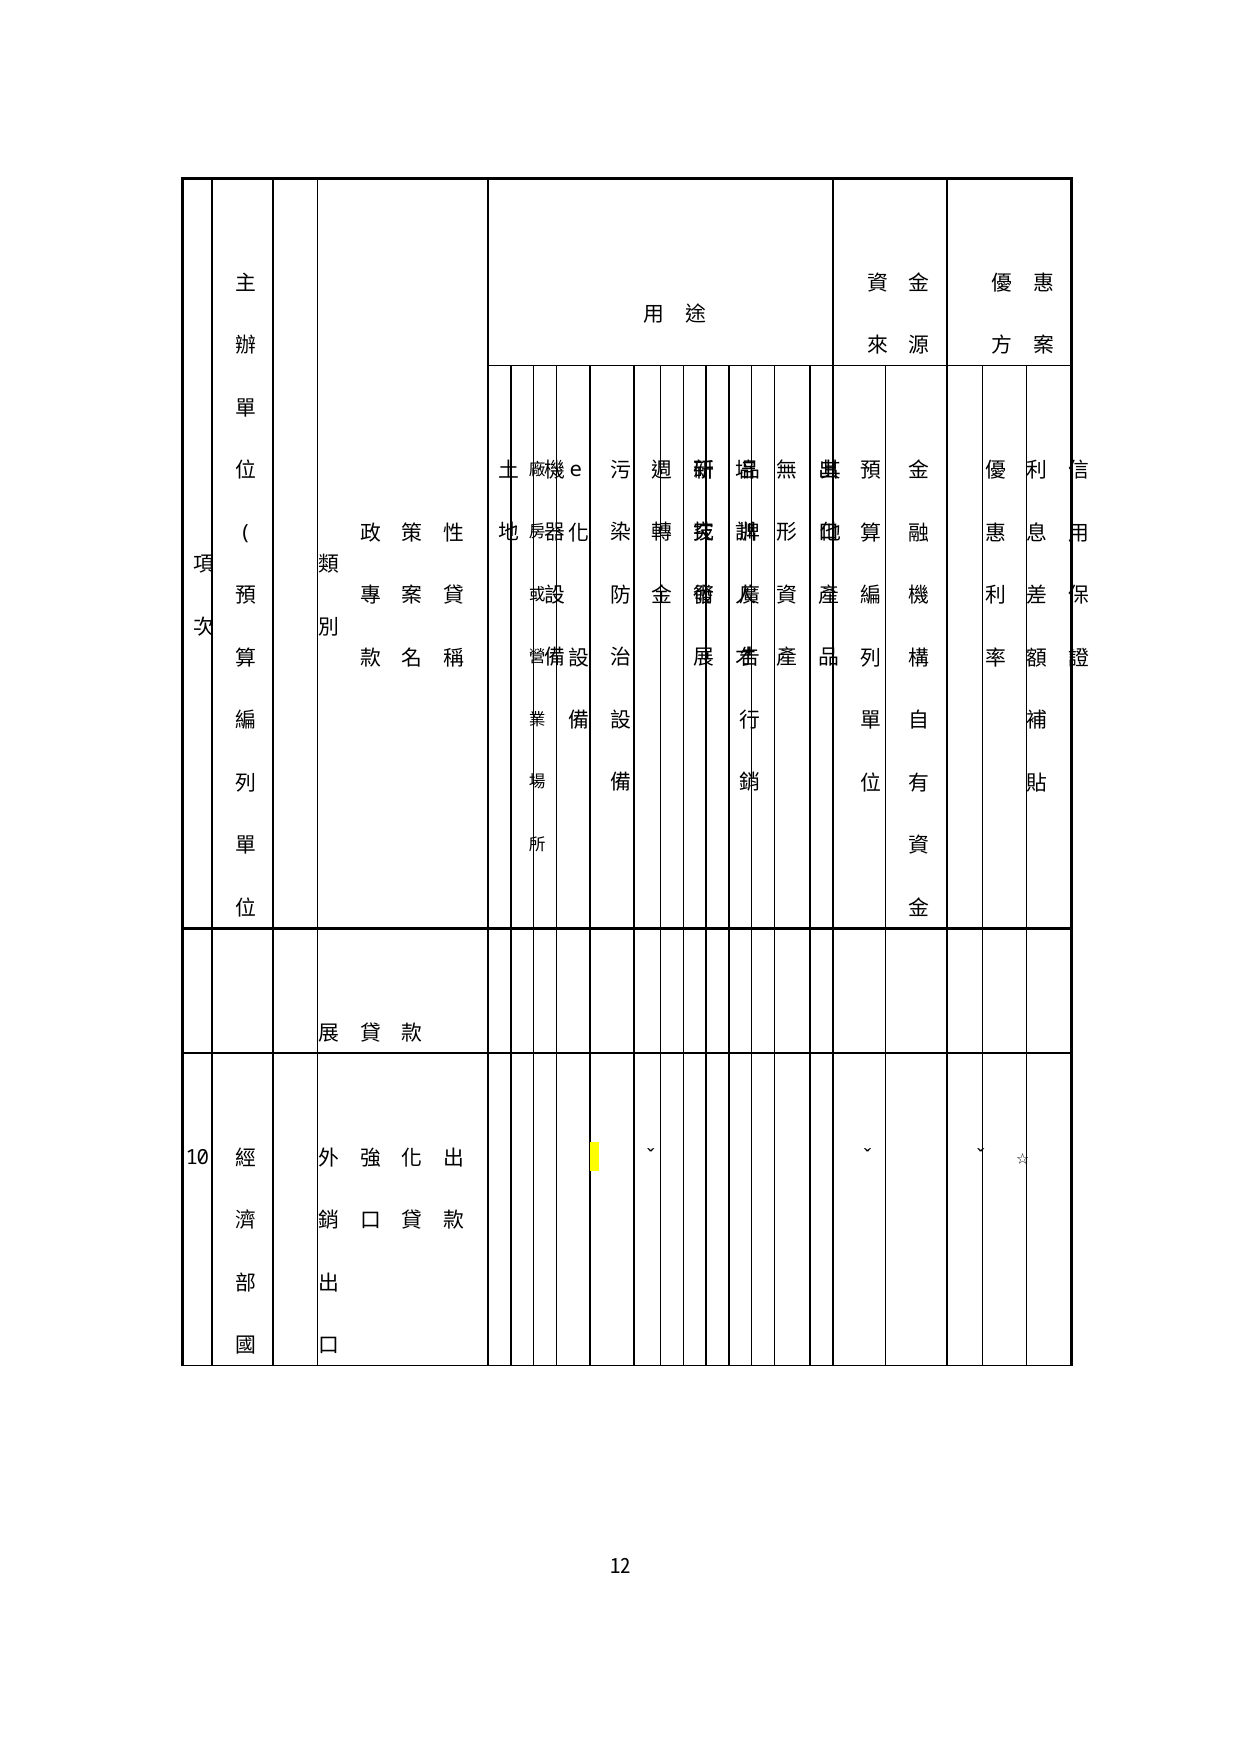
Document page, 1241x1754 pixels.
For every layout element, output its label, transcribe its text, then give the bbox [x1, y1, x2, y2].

table_cell [184, 930, 211, 1052]
table_cell [591, 1054, 633, 1365]
table_cell 強化出口貸款 [318, 1054, 487, 1365]
table_cell [1027, 930, 1070, 1052]
table_cell [213, 930, 272, 1052]
table_cell 預算編列單位 [834, 366, 885, 927]
table_cell 週 轉 金 [635, 366, 660, 927]
table_cell ˇ [635, 1054, 660, 1365]
table_cell 品 牌 廣 告 行 銷 [730, 366, 751, 927]
table_cell [707, 1054, 728, 1365]
table_cell [834, 930, 885, 1052]
table_cell 研 究 發 展 [684, 366, 705, 927]
table_cell 廠 房 或 營 業 場 所 [512, 366, 533, 927]
table_cell [811, 1054, 832, 1365]
table_cell 新 技 術 [661, 366, 683, 927]
table_cell ˇ [948, 1054, 982, 1365]
table_cell 其 他 [811, 366, 832, 927]
table_cell [684, 930, 705, 1052]
table_cell ˇ [534, 930, 556, 1052]
table_cell ☆ [983, 1054, 1026, 1365]
table_cell 升級發展 [274, 930, 317, 1052]
table_cell [557, 1054, 589, 1365]
table_cell e 化 設 備 [557, 366, 589, 927]
table_cell [661, 930, 683, 1052]
table_cell ˇ [707, 930, 728, 1052]
table_cell [684, 1054, 705, 1365]
table_cell 利息差額補貼 [983, 366, 1026, 927]
table_header 用途 [489, 180, 832, 365]
table_cell 土 地 [489, 366, 510, 927]
table_cell ˇ [834, 1054, 885, 1365]
table_cell [886, 930, 946, 1052]
table_cell 無 形 資 產 [752, 366, 774, 927]
table_cell [886, 1054, 946, 1365]
table_cell [635, 930, 660, 1052]
table_cell ˇ [512, 930, 533, 1052]
table_cell [661, 1054, 683, 1365]
table_header 項次 [184, 180, 211, 927]
table_cell [591, 930, 633, 1052]
table_cell ˇ [752, 930, 774, 1052]
table_cell 培 訓 人 才 [707, 366, 728, 927]
table_cell 外銷出口 [274, 1054, 317, 1365]
table_cell [752, 1054, 774, 1365]
table_header 主辦單位(預算編列單位) [213, 180, 272, 927]
table_cell ˇ [730, 930, 751, 1052]
table_cell [811, 930, 832, 1052]
table_cell [730, 1054, 751, 1365]
table_cell 促進服務業發展優惠貸款 [318, 930, 487, 1052]
table_cell 經濟部國貿局(推廣貿易基金) [213, 1054, 272, 1365]
table_cell [534, 1054, 556, 1365]
table_cell 信用保證 [1027, 366, 1070, 927]
table_header 資金來源 [834, 180, 946, 365]
table_header 優惠方案 [948, 180, 1070, 365]
table_cell [775, 1054, 809, 1365]
table_cell 金融機構自有資金 [886, 366, 946, 927]
table_header 政策性專案貸款名稱 [318, 180, 487, 927]
table_cell 10 [184, 1054, 211, 1365]
table_cell [1027, 1054, 1070, 1365]
table_cell 優惠利率 [948, 366, 982, 927]
table_cell 污染防治設備 [591, 366, 633, 927]
table_cell [512, 1054, 533, 1365]
table_cell 出口產品 [775, 366, 809, 927]
table_cell [775, 930, 809, 1052]
table_header 類別 [274, 180, 317, 927]
table_cell [983, 930, 1026, 1052]
table_cell [557, 930, 589, 1052]
table_cell ˇ [948, 930, 982, 1052]
table_cell [489, 930, 510, 1052]
table_cell [489, 1054, 510, 1365]
table_cell 機 器 設 備 [534, 366, 556, 927]
